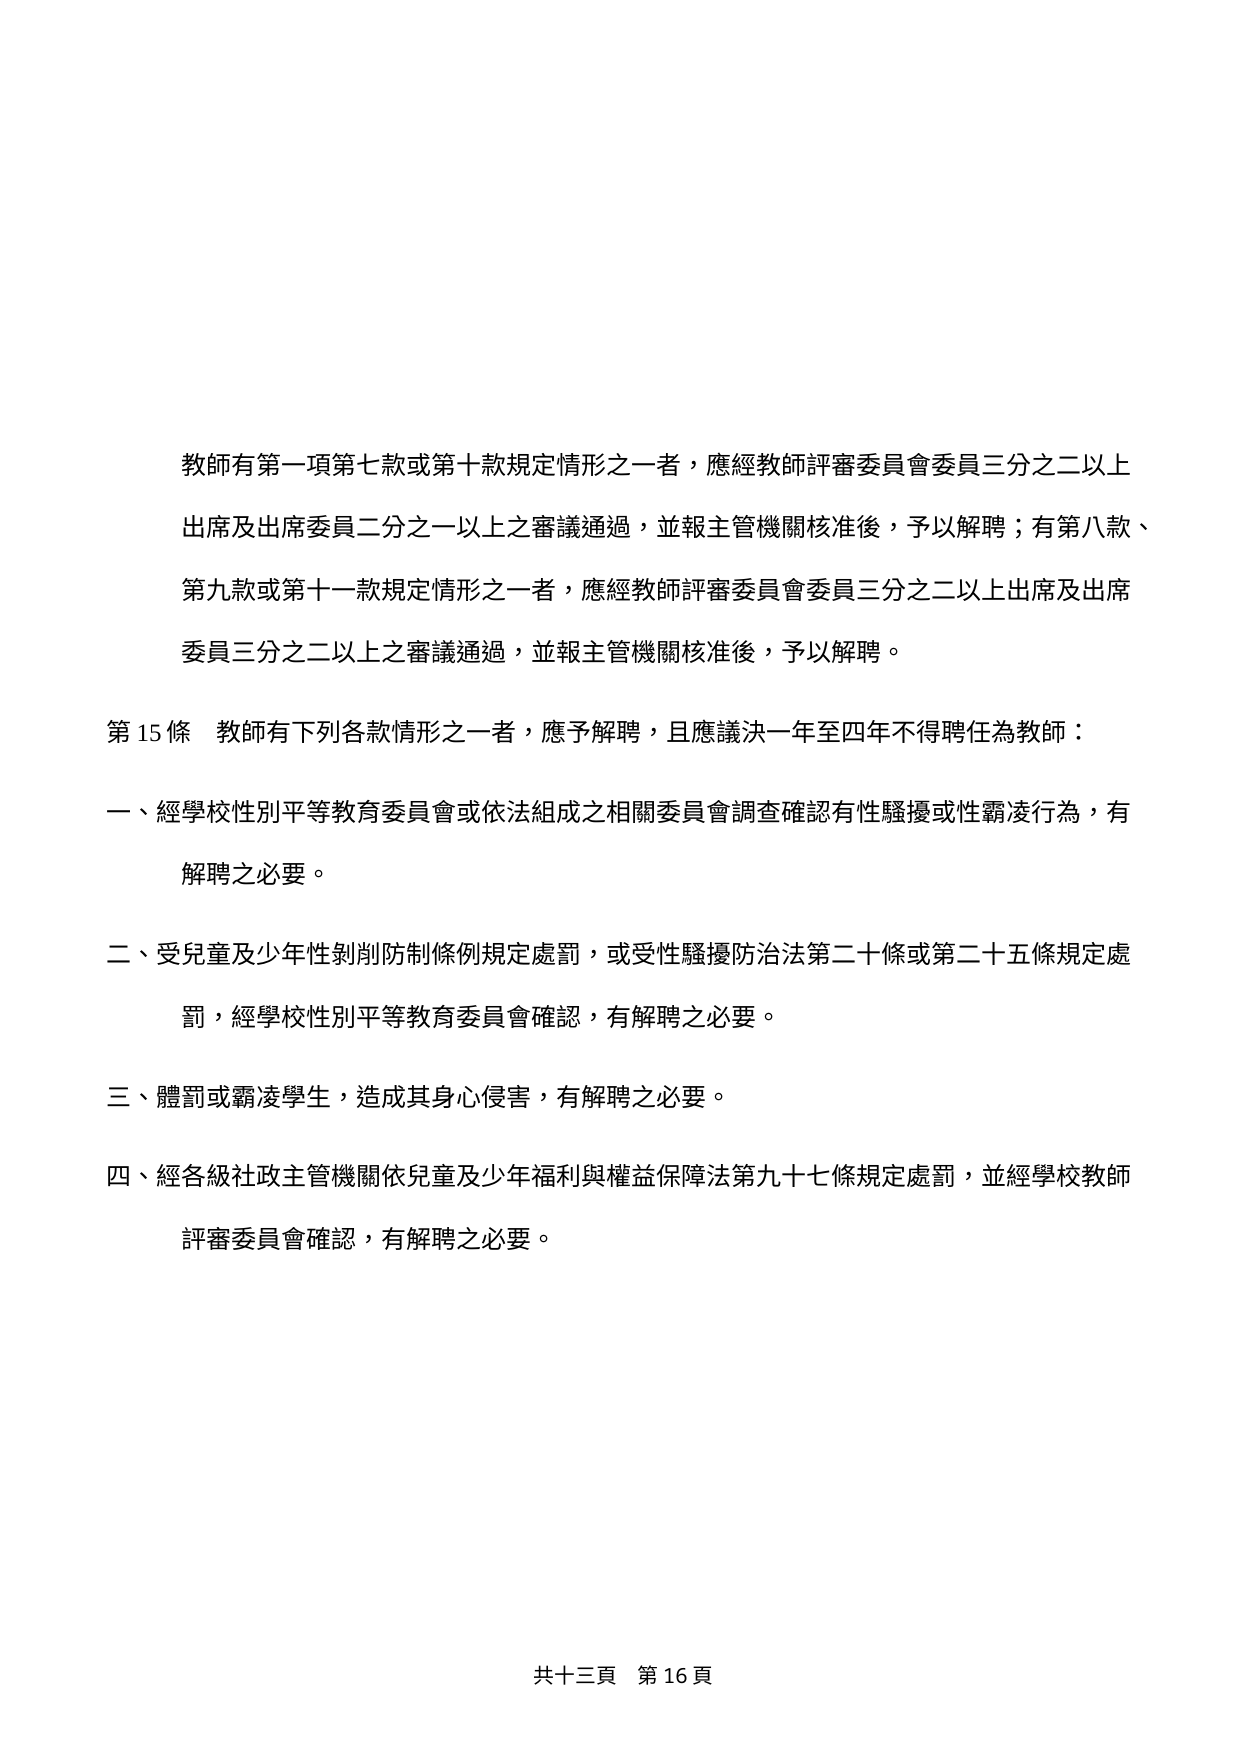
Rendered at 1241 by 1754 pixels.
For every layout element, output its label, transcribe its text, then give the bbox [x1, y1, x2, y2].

text 二、受兒童及少年性剝削防制條例規定處罰，或受性騷擾防治法第二十條或第二十五條規定處罰，經學校性別平等教育委員會確認，有解聘之必要。 [106, 911, 1140, 1036]
text 一、經學校性別平等教育委員會或依法組成之相關委員會調查確認有性騷擾或性霸凌行為，有解聘之必要。 [106, 769, 1140, 894]
text 教師有第一項第七款或第十款規定情形之一者，應經教師評審委員會委員三分之二以上出席及出席委員二分之一以上之審議通過，並報主管機關核准後，予以解聘；有第八款、第九款或第十一款規定情形之一者，應經教師評審委員會委員三分之二以上出席及出席委員三分之二以上之審議通過，並報主管機關核准後，予以解聘。 [106, 422, 1140, 672]
text 三、體罰或霸凌學生，造成其身心侵害，有解聘之必要。 [106, 1053, 1140, 1116]
text 四、經各級社政主管機關依兒童及少年福利與權益保障法第九十七條規定處罰，並經學校教師評審委員會確認，有解聘之必要。 [106, 1133, 1140, 1258]
text 第15條 教師有下列各款情形之一者，應予解聘，且應議決一年至四年不得聘任為教師： [106, 689, 1140, 752]
